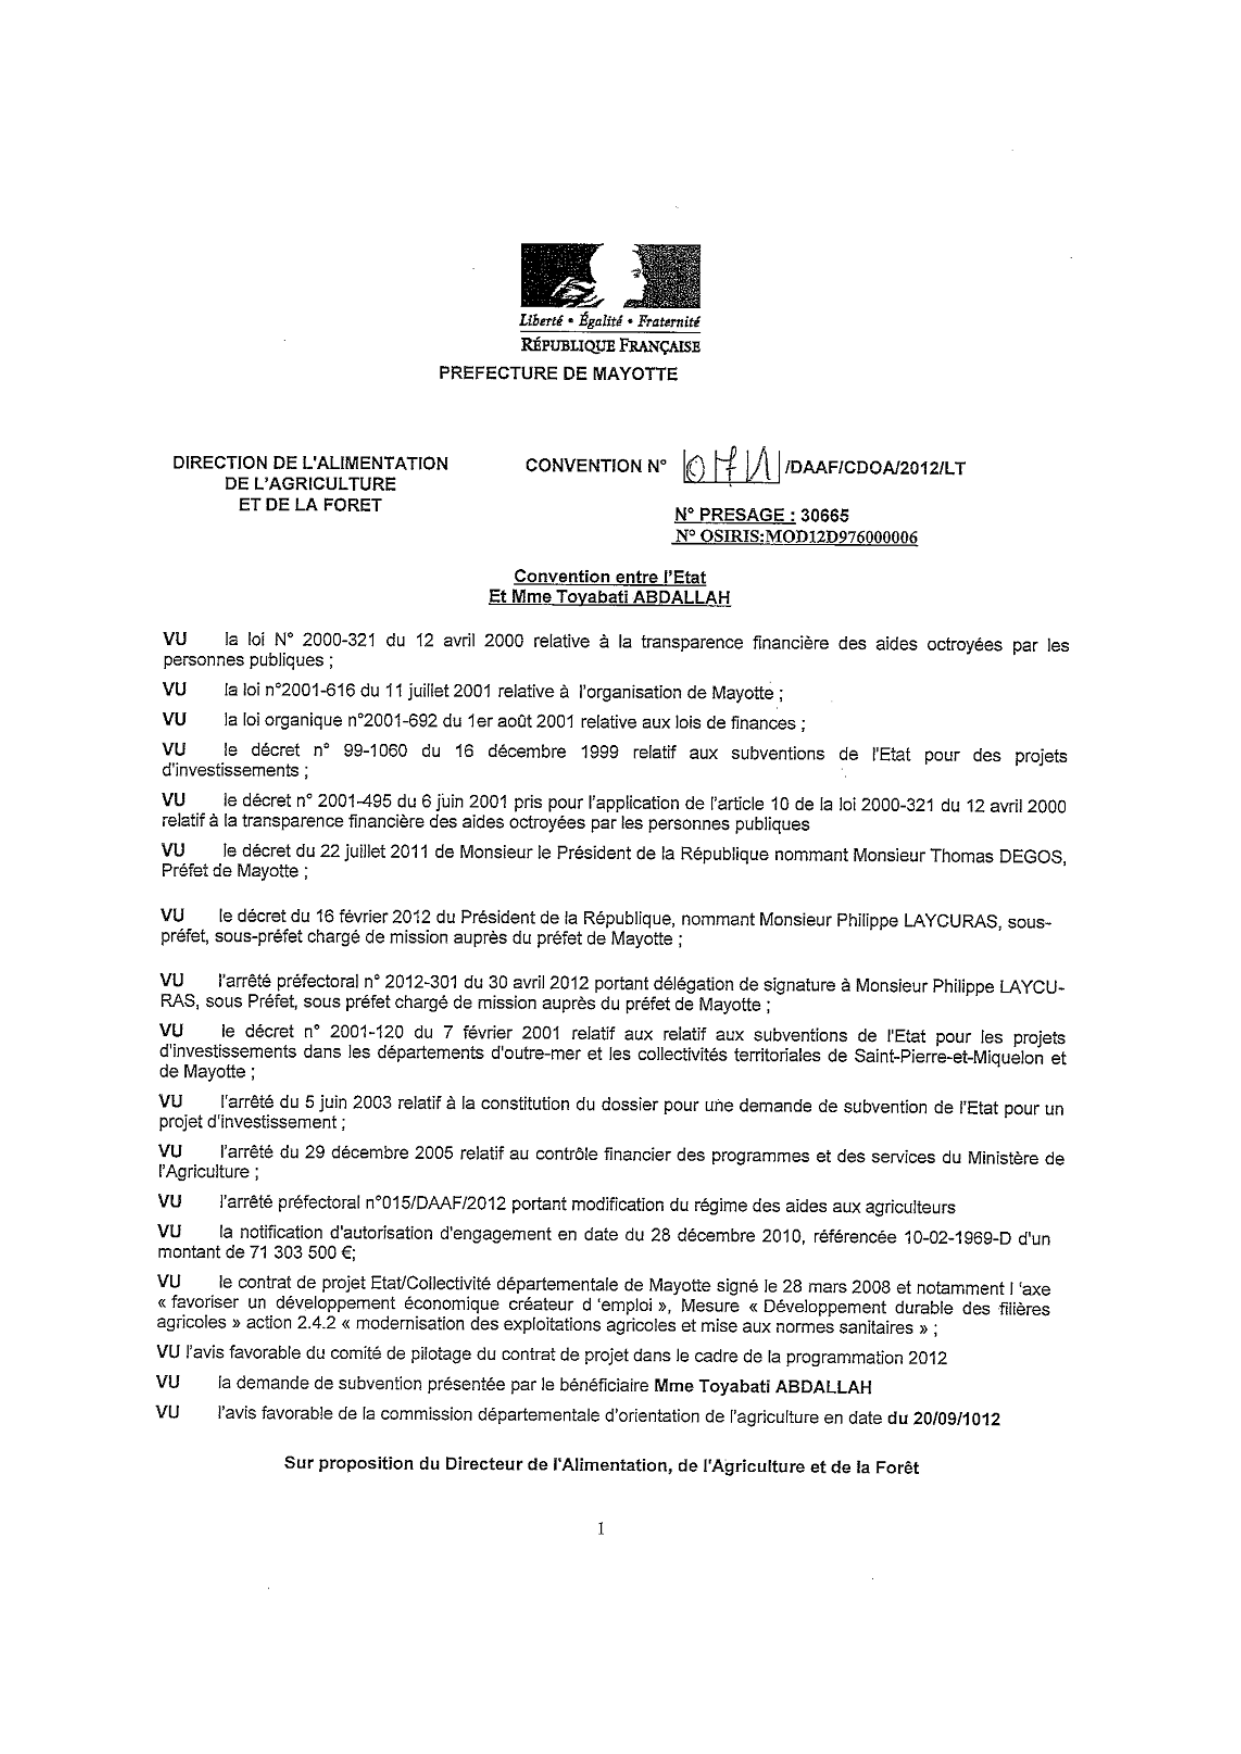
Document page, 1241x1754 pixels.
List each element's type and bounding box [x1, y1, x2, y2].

picture [91, 141, 1133, 1612]
